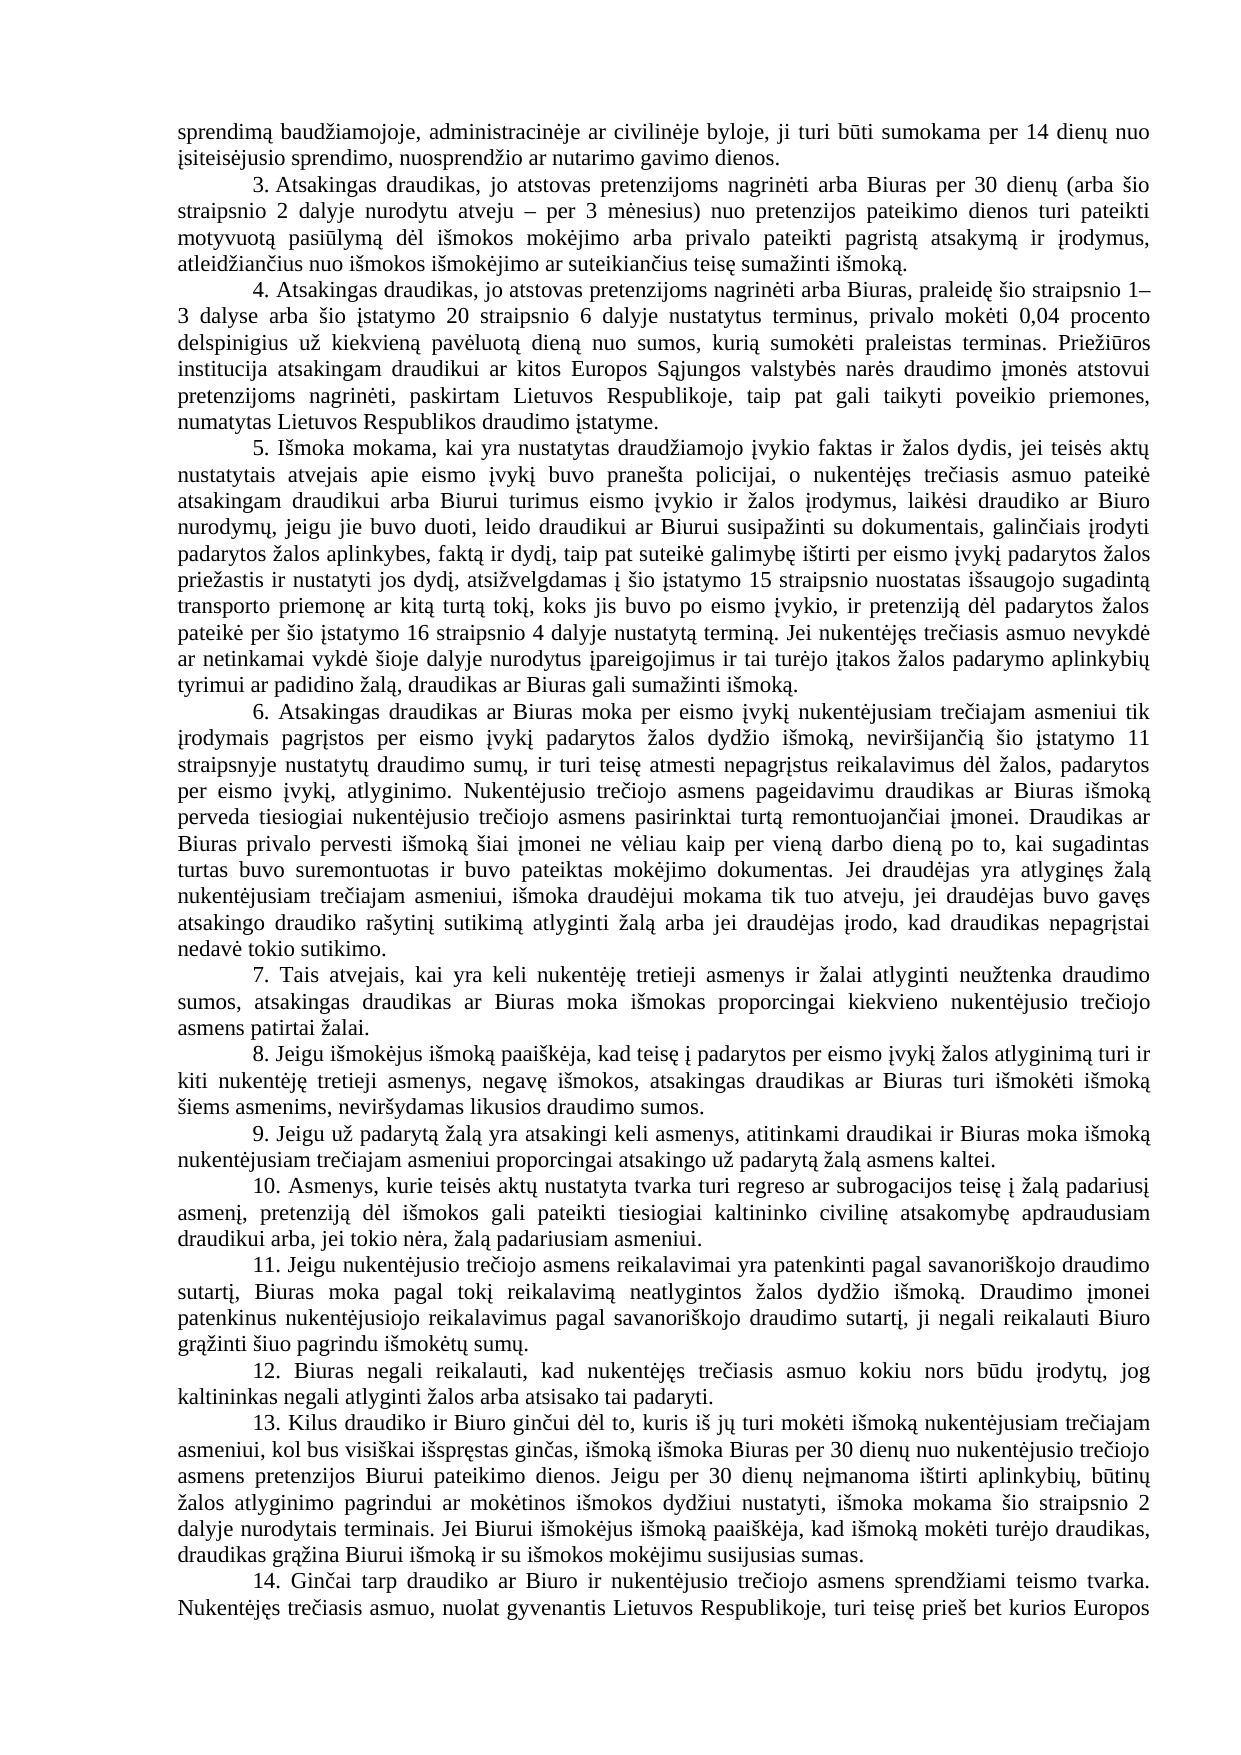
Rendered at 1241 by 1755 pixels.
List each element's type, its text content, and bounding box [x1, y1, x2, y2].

text 4. Atsakingas draudikas, jo atstovas pretenzijoms nagrinėti arba Biuras, praleidę šio straipsnio 1–3 dalyse arba šio įstatymo 20 straipsnio 6 dalyje nustatytus terminus, privalo mokėti 0,04 procento delspinigius už kiekvieną pavėluotą dieną nuo sumos, kurią sumokėti praleistas terminas. Priežiūros institucija atsakingam draudikui ar kitos Europos Sąjungos valstybės narės draudimo įmonės atstovui pretenzijoms nagrinėti, paskirtam Lietuvos Respublikoje, taip pat gali taikyti poveikio priemones, numatytas Lietuvos Respublikos draudimo įstatyme. [177, 276, 1152, 434]
text 13. Kilus draudiko ir Biuro ginčui dėl to, kuris iš jų turi mokėti išmoką nukentėjusiam trečiajam asmeniui, kol bus visiškai išspręstas ginčas, išmoką išmoka Biuras per 30 dienų nuo nukentėjusio trečiojo asmens pretenzijos Biurui pateikimo dienos. Jeigu per 30 dienų neįmanoma ištirti aplinkybių, būtinų žalos atlyginimo pagrindui ar mokėtinos išmokos dydžiui nustatyti, išmoka mokama šio straipsnio 2 dalyje nurodytais terminais. Jei Biurui išmokėjus išmoką paaiškėja, kad išmoką mokėti turėjo draudikas, draudikas grąžina Biurui išmoką ir su išmokos mokėjimu susijusias sumas. [177, 1409, 1152, 1568]
text sprendimą baudžiamojoje, administracinėje ar civilinėje byloje, ji turi būti sumokama per 14 dienų nuo įsiteisėjusio sprendimo, nuosprendžio ar nutarimo gavimo dienos. [177, 118, 1152, 171]
text 6. Atsakingas draudikas ar Biuras moka per eismo įvykį nukentėjusiam trečiajam asmeniui tik įrodymais pagrįstos per eismo įvykį padarytos žalos dydžio išmoką, neviršijančią šio įstatymo 11 straipsnyje nustatytų draudimo sumų, ir turi teisę atmesti nepagrįstus reikalavimus dėl žalos, padarytos per eismo įvykį, atlyginimo. Nukentėjusio trečiojo asmens pageidavimu draudikas ar Biuras išmoką perveda tiesiogiai nukentėjusio trečiojo asmens pasirinktai turtą remontuojančiai įmonei. Draudikas ar Biuras privalo pervesti išmoką šiai įmonei ne vėliau kaip per vieną darbo dieną po to, kai sugadintas turtas buvo suremontuotas ir buvo pateiktas mokėjimo dokumentas. Jei draudėjas yra atlyginęs žalą nukentėjusiam trečiajam asmeniui, išmoka draudėjui mokama tik tuo atveju, jei draudėjas buvo gavęs atsakingo draudiko rašytinį sutikimą atlyginti žalą arba jei draudėjas įrodo, kad draudikas nepagrįstai nedavė tokio sutikimo. [177, 698, 1152, 961]
text 11. Jeigu nukentėjusio trečiojo asmens reikalavimai yra patenkinti pagal savanoriškojo draudimo sutartį, Biuras moka pagal tokį reikalavimą neatlygintos žalos dydžio išmoką. Draudimo įmonei patenkinus nukentėjusiojo reikalavimus pagal savanoriškojo draudimo sutartį, ji negali reikalauti Biuro grąžinti šiuo pagrindu išmokėtų sumų. [177, 1251, 1152, 1357]
text 12. Biuras negali reikalauti, kad nukentėjęs trečiasis asmuo kokiu nors būdu įrodytų, jog kaltininkas negali atlyginti žalos arba atsisako tai padaryti. [177, 1357, 1152, 1409]
text 10. Asmenys, kurie teisės aktų nustatyta tvarka turi regreso ar subrogacijos teisę į žalą padariusį asmenį, pretenziją dėl išmokos gali pateikti tiesiogiai kaltininko civilinę atsakomybę apdraudusiam draudikui arba, jei tokio nėra, žalą padariusiam asmeniui. [177, 1172, 1152, 1251]
text 8. Jeigu išmokėjus išmoką paaiškėja, kad teisę į padarytos per eismo įvykį žalos atlyginimą turi ir kiti nukentėję tretieji asmenys, negavę išmokos, atsakingas draudikas ar Biuras turi išmokėti išmoką šiems asmenims, neviršydamas likusios draudimo sumos. [177, 1041, 1152, 1119]
text 5. Išmoka mokama, kai yra nustatytas draudžiamojo įvykio faktas ir žalos dydis, jei teisės aktų nustatytais atvejais apie eismo įvykį buvo pranešta policijai, o nukentėjęs trečiasis asmuo pateikė atsakingam draudikui arba Biurui turimus eismo įvykio ir žalos įrodymus, laikėsi draudiko ar Biuro nurodymų, jeigu jie buvo duoti, leido draudikui ar Biurui susipažinti su dokumentais, galinčiais įrodyti padarytos žalos aplinkybes, faktą ir dydį, taip pat suteikė galimybę ištirti per eismo įvykį padarytos žalos priežastis ir nustatyti jos dydį, atsižvelgdamas į šio įstatymo 15 straipsnio nuostatas išsaugojo sugadintą transporto priemonę ar kitą turtą tokį, koks jis buvo po eismo įvykio, ir pretenziją dėl padarytos žalos pateikė per šio įstatymo 16 straipsnio 4 dalyje nustatytą terminą. Jei nukentėjęs trečiasis asmuo nevykdė ar netinkamai vykdė šioje dalyje nurodytus įpareigojimus ir tai turėjo įtakos žalos padarymo aplinkybių tyrimui ar padidino žalą, draudikas ar Biuras gali sumažinti išmoką. [177, 434, 1152, 698]
text 14. Ginčai tarp draudiko ar Biuro ir nukentėjusio trečiojo asmens sprendžiami teismo tvarka. Nukentėjęs trečiasis asmuo, nuolat gyvenantis Lietuvos Respublikoje, turi teisę prieš bet kurios Europos [177, 1568, 1152, 1620]
text 9. Jeigu už padarytą žalą yra atsakingi keli asmenys, atitinkami draudikai ir Biuras moka išmoką nukentėjusiam trečiajam asmeniui proporcingai atsakingo už padarytą žalą asmens kaltei. [177, 1119, 1152, 1172]
text 3. Atsakingas draudikas, jo atstovas pretenzijoms nagrinėti arba Biuras per 30 dienų (arba šio straipsnio 2 dalyje nurodytu atveju – per 3 mėnesius) nuo pretenzijos pateikimo dienos turi pateikti motyvuotą pasiūlymą dėl išmokos mokėjimo arba privalo pateikti pagristą atsakymą ir įrodymus, atleidžiančius nuo išmokos išmokėjimo ar suteikiančius teisę sumažinti išmoką. [177, 171, 1152, 276]
text 7. Tais atvejais, kai yra keli nukentėję tretieji asmenys ir žalai atlyginti neužtenka draudimo sumos, atsakingas draudikas ar Biuras moka išmokas proporcingai kiekvieno nukentėjusio trečiojo asmens patirtai žalai. [177, 961, 1152, 1041]
